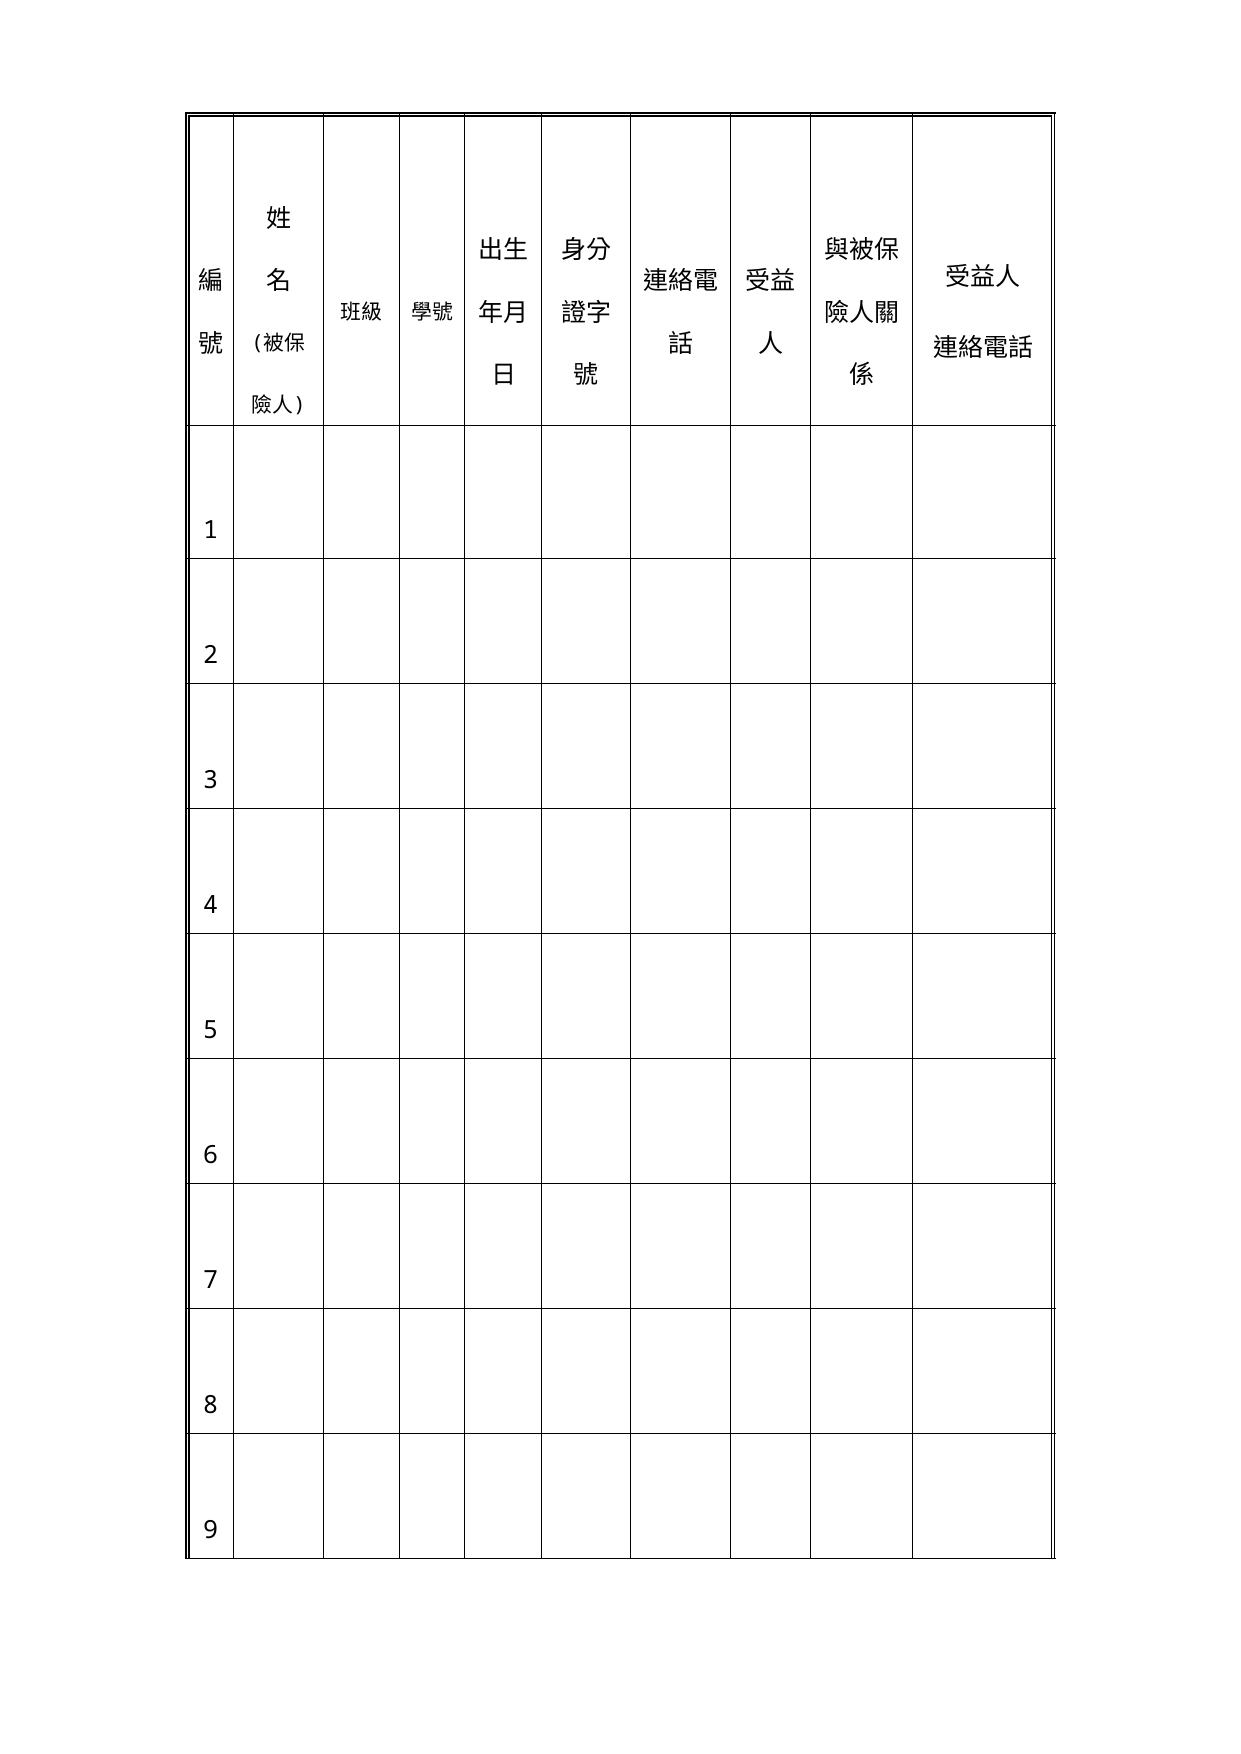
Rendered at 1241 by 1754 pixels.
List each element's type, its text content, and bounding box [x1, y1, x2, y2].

table_cell [542, 1059, 630, 1183]
table_cell 8 [190, 1309, 233, 1433]
table_cell [811, 426, 912, 558]
table_cell [811, 559, 912, 683]
table_cell [811, 1434, 912, 1558]
table_cell [465, 1309, 541, 1433]
table_cell [631, 1184, 730, 1308]
table_cell [324, 559, 399, 683]
table_cell [811, 934, 912, 1058]
table_header 編號 [190, 117, 233, 425]
table_cell [731, 426, 810, 558]
table_cell 7 [190, 1184, 233, 1308]
table_cell [811, 1309, 912, 1433]
table_cell [731, 934, 810, 1058]
table_cell [631, 1434, 730, 1558]
table_cell [400, 684, 464, 808]
table_cell 6 [190, 1059, 233, 1183]
table_cell [542, 426, 630, 558]
table_cell [542, 1309, 630, 1433]
table_cell [400, 1434, 464, 1558]
table_cell [731, 1184, 810, 1308]
table_cell [234, 1434, 323, 1558]
table_cell [913, 559, 1051, 683]
table_cell [631, 1309, 730, 1433]
table_cell [234, 426, 323, 558]
table_cell [234, 934, 323, 1058]
table_cell [542, 934, 630, 1058]
table_cell [731, 1309, 810, 1433]
table_cell [631, 934, 730, 1058]
table_header 受益人 連絡電話 [913, 117, 1051, 425]
table_cell [465, 559, 541, 683]
table_cell 4 [190, 809, 233, 933]
table_header 班級 [324, 117, 399, 425]
table_cell [234, 1309, 323, 1433]
table_cell [631, 684, 730, 808]
table_header 出生年月日 [465, 117, 541, 425]
table_cell [631, 426, 730, 558]
table_cell [400, 426, 464, 558]
table_cell [465, 426, 541, 558]
table_cell [731, 1059, 810, 1183]
table_cell [400, 1059, 464, 1183]
table_cell [324, 1059, 399, 1183]
table_cell [400, 559, 464, 683]
table_cell [913, 1184, 1051, 1308]
table_cell [465, 934, 541, 1058]
table_header 姓 名 (被保險人) [234, 117, 323, 425]
table_cell [913, 1059, 1051, 1183]
table_cell [324, 1434, 399, 1558]
table_cell [465, 1184, 541, 1308]
table_cell [465, 809, 541, 933]
table_cell [913, 1309, 1051, 1433]
table_cell 1 [190, 426, 233, 558]
table_cell [731, 809, 810, 933]
table_cell 2 [190, 559, 233, 683]
table_cell [811, 1059, 912, 1183]
table_cell [234, 559, 323, 683]
table_header 學號 [400, 117, 464, 425]
table_cell [542, 809, 630, 933]
table_cell [913, 934, 1051, 1058]
table_header 連絡電話 [631, 117, 730, 425]
table_cell [631, 559, 730, 683]
table_cell [913, 809, 1051, 933]
table_header 受益人 [731, 117, 810, 425]
table_cell [913, 1434, 1051, 1558]
table_cell [811, 809, 912, 933]
table_cell [324, 684, 399, 808]
table_cell [400, 934, 464, 1058]
table_cell [542, 1434, 630, 1558]
table_cell [324, 934, 399, 1058]
table_cell [811, 684, 912, 808]
table_cell [400, 809, 464, 933]
table_cell [465, 1059, 541, 1183]
table_cell [400, 1309, 464, 1433]
table_cell 3 [190, 684, 233, 808]
table_cell [731, 684, 810, 808]
table_cell [324, 809, 399, 933]
table_cell [542, 684, 630, 808]
table_cell [811, 1184, 912, 1308]
table_cell [324, 1184, 399, 1308]
table_cell [324, 1309, 399, 1433]
table_header 與被保險人關係 [811, 117, 912, 425]
table_cell [731, 1434, 810, 1558]
table_cell [465, 684, 541, 808]
table_cell [234, 1059, 323, 1183]
table_cell [465, 1434, 541, 1558]
table_cell 5 [190, 934, 233, 1058]
table_cell [913, 426, 1051, 558]
table_cell [234, 684, 323, 808]
table_header 身分證字號 [542, 117, 630, 425]
table_cell [631, 809, 730, 933]
table_cell [234, 1184, 323, 1308]
table_cell [324, 426, 399, 558]
table_cell [400, 1184, 464, 1308]
table_cell [542, 559, 630, 683]
table_cell [913, 684, 1051, 808]
table_cell [234, 809, 323, 933]
table_cell [542, 1184, 630, 1308]
table_cell 9 [190, 1434, 233, 1558]
table_cell [731, 559, 810, 683]
table_cell [631, 1059, 730, 1183]
